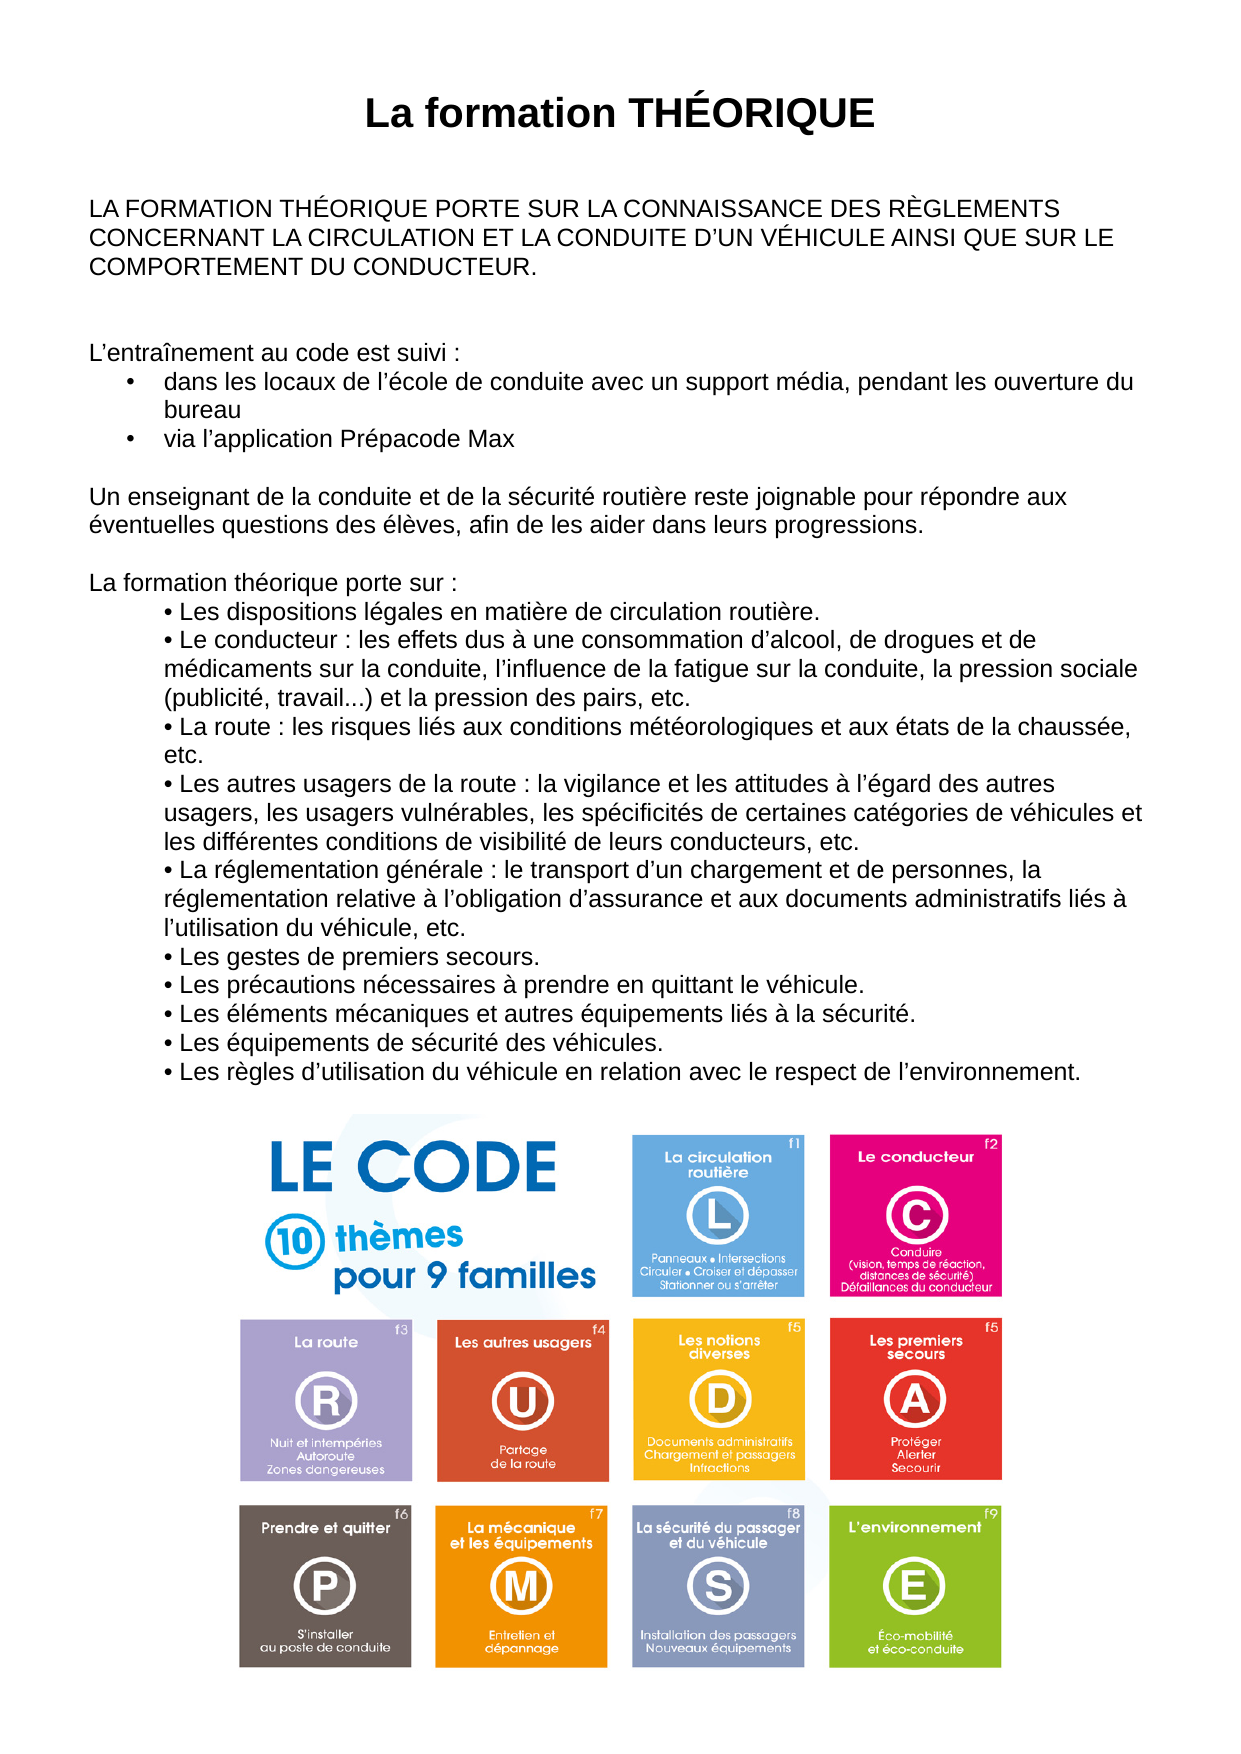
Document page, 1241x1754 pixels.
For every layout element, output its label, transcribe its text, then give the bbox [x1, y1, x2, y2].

list • Les règles d’utilisation du véhicule en relation avec le respect de l’environnement. [126, 1057, 1152, 1085]
list via l’application Prépacode Max [126, 424, 1152, 453]
list • Les autres usagers de la route : la vigilance et les attitudes à l’égard des autres usagers, les usagers vulnérables, les spécificités de certaines catégories de véhicules et les différentes conditions de visibilité de leurs conducteurs, etc. [126, 769, 1152, 855]
list • Le conducteur : les effets dus à une consommation d’alcool, de drogues et de médicaments sur la conduite, l’influence de la fatigue sur la conduite, la pression sociale (publicité, travail...) et la pression des pairs, etc. [126, 625, 1152, 712]
text La formation THÉORIQUE [88, 88, 1152, 136]
text Un enseignant de la conduite et de la sécurité routière reste joignable pour répondre aux éventuelles questions des élèves, afin de les aider dans leurs progressions. [88, 482, 1152, 539]
list dans les locaux de l’école de conduite avec un support média, pendant les ouverture du bureau [126, 366, 1152, 424]
text LA FORMATION THÉORIQUE PORTE SUR LA CONNAISSANCE DES RÈGLEMENTS CONCERNANT LA CIRCULATION ET LA CONDUITE D’UN VÉHICULE AINSI QUE SUR LE COMPORTEMENT DU CONDUCTEUR. [88, 194, 1152, 280]
list • Les éléments mécaniques et autres équipements liés à la sécurité. [126, 999, 1152, 1028]
text L’entraînement au code est suivi : [88, 338, 1152, 366]
list • Les dispositions légales en matière de circulation routière. [126, 597, 1152, 625]
picture [218, 1114, 1022, 1689]
list • Les gestes de premiers secours. [126, 942, 1152, 970]
list • La route : les risques liés aux conditions météorologiques et aux états de la chaussée, etc. [126, 712, 1152, 769]
list • La réglementation générale : le transport d’un chargement et de personnes, la réglementation relative à l’obligation d’assurance et aux documents administratifs liés à l’utilisation du véhicule, etc. [126, 855, 1152, 942]
list • Les précautions nécessaires à prendre en quittant le véhicule. [126, 970, 1152, 999]
text La formation théorique porte sur : [88, 568, 1152, 597]
list • Les équipements de sécurité des véhicules. [126, 1028, 1152, 1057]
